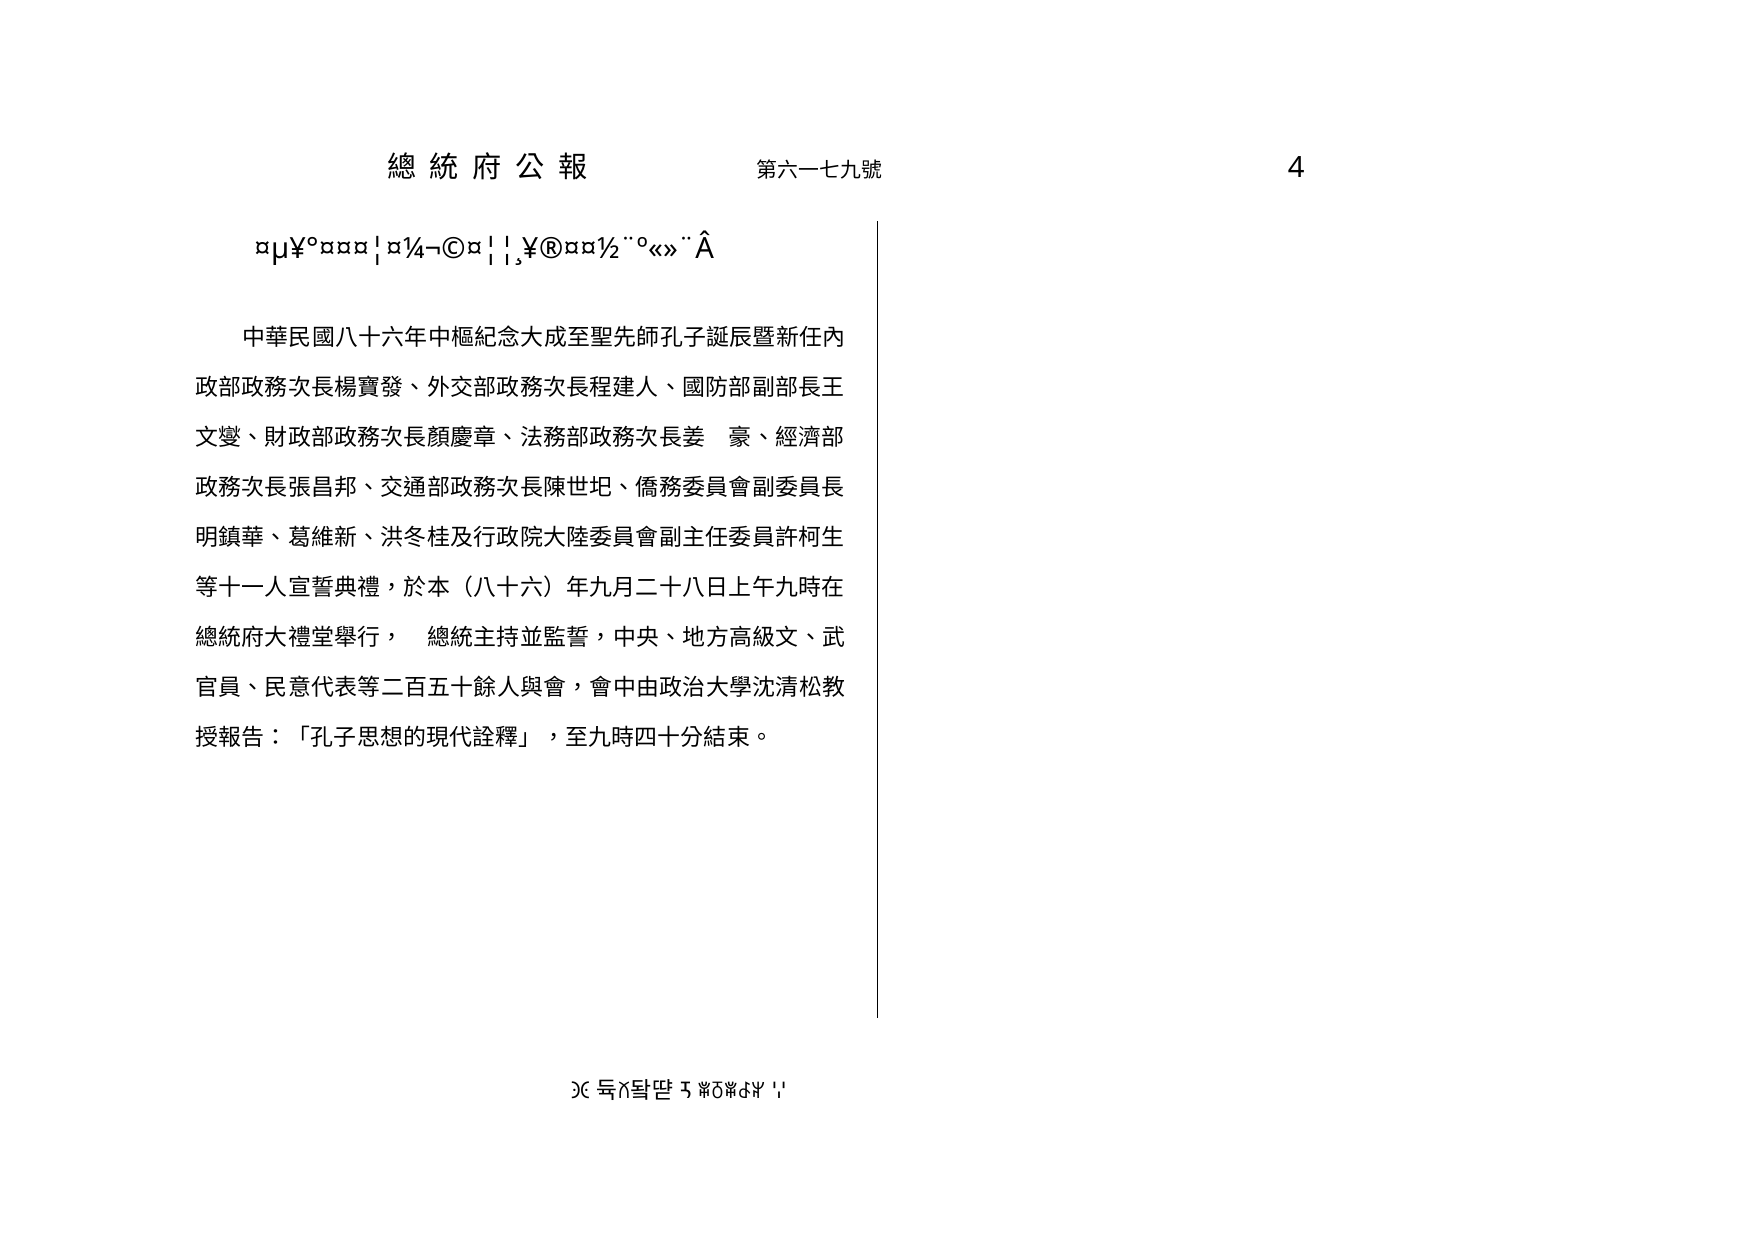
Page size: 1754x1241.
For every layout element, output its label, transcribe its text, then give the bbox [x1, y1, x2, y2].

text ¤µ¥°¤¤¤¦¤¼¬©¤¦¦¸¥®¤¤½¨º«»¨Â [254, 222, 847, 267]
text 中華民國八十六年中樞紀念大成至聖先師孔子誕辰暨新任內政部政務次長楊寶發、外交部政務次長程建人、國防部副部長王文燮、財政部政務次長顏慶章、法務部政務次長姜 豪、經濟部政務次長張昌邦、交通部政務次長陳世圯、僑務委員會副委員長明鎮華、葛維新、洪冬桂及行政院大陸委員會副主任委員許柯生等十一人宣誓典禮，於本（八十六）年九月二十八日上午九時在總統府大禮堂舉行， 總統主持並監誓，中央、地方高級文、武官員、民意代表等二百五十餘人與會，會中由政治大學沈清松教授報告：「孔子思想的現代詮釋」，至九時四十分結束。 [195, 305, 847, 755]
